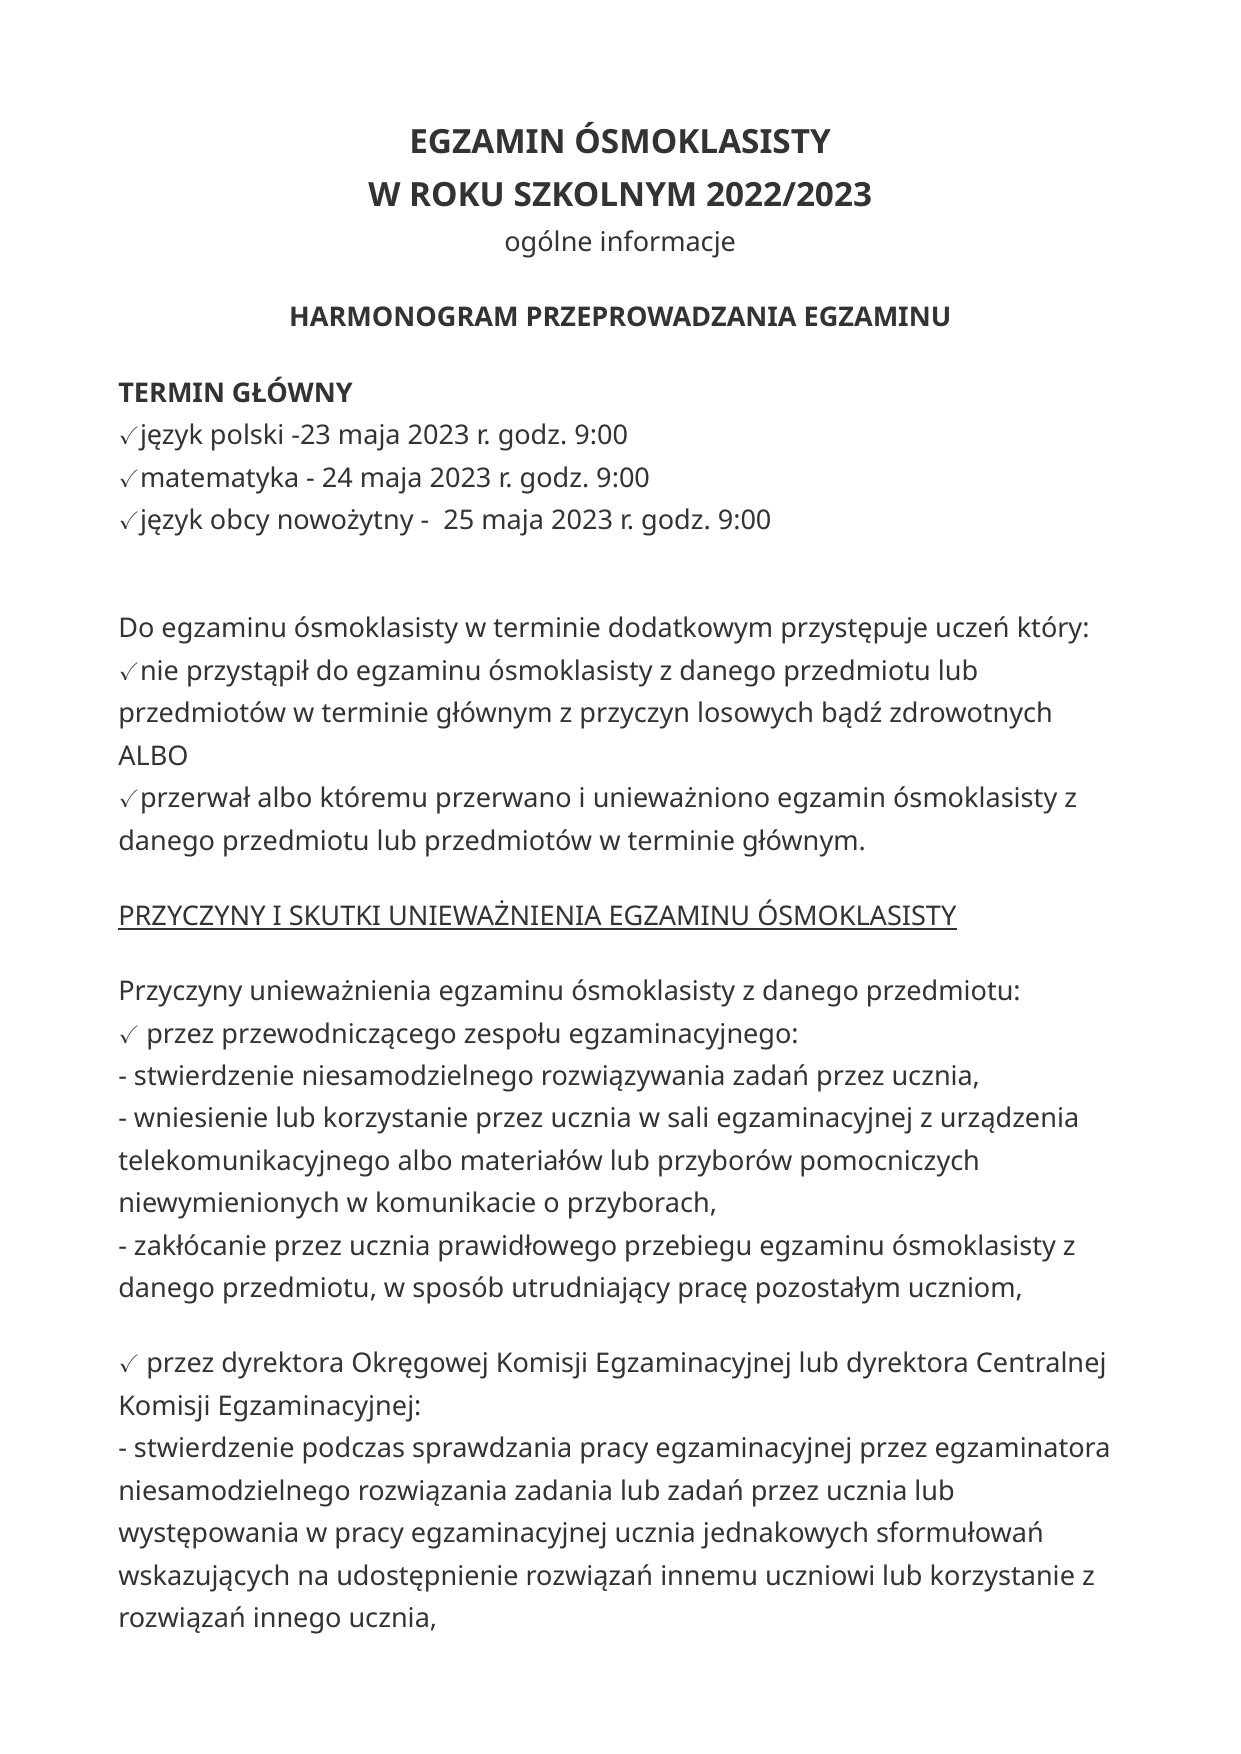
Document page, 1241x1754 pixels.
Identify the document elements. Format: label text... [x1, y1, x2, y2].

text ✓język polski -23 maja 2023 r. godz. 9:00 [118, 416, 1122, 453]
text EGZAMIN ÓSMOKLASISTY [118, 118, 1122, 163]
text ✓nie przystąpił do egzaminu ósmoklasisty z danego przedmiotu lub przedmiotów w terminie głównym z przyczyn losowych bądź zdrowotnych [118, 651, 1122, 731]
text ✓przerwał albo któremu przerwano i unieważniono egzamin ósmoklasisty z danego przedmiotu lub przedmiotów w terminie głównym. [118, 778, 1122, 858]
text Przyczyny unieważnienia egzaminu ósmoklasisty z danego przedmiotu: [118, 972, 1122, 1009]
text ogólne informacje [118, 222, 1122, 259]
text - stwierdzenie podczas sprawdzania pracy egzaminacyjnej przez egzaminatora niesamodzielnego rozwiązania zadania lub zadań przez ucznia lub występowania w pracy egzaminacyjnej ucznia jednakowych sformułowań wskazujących na udostępnienie rozwiązań innemu uczniowi lub korzystanie z rozwiązań innego ucznia, [118, 1429, 1122, 1635]
text HARMONOGRAM PRZEPROWADZANIA EGZAMINU [118, 298, 1122, 335]
text W ROKU SZKOLNYM 2022/2023 [118, 170, 1122, 216]
text - zakłócanie przez ucznia prawidłowego przebiegu egzaminu ósmoklasisty z danego przedmiotu, w sposób utrudniający pracę pozostałym uczniom, [118, 1226, 1122, 1305]
text ✓ przez przewodniczącego zespołu egzaminacyjnego: [118, 1014, 1122, 1051]
text TERMIN GŁÓWNY [118, 373, 1122, 410]
text - wniesienie lub korzystanie przez ucznia w sali egzaminacyjnej z urządzenia telekomunikacyjnego albo materiałów lub przyborów pomocniczych niewymienionych w komunikacie o przyborach, [118, 1099, 1122, 1221]
text PRZYCZYNY I SKUTKI UNIEWAŻNIENIA EGZAMINU ÓSMOKLASISTY [118, 896, 1122, 933]
text ✓matematyka - 24 maja 2023 r. godz. 9:00 [118, 458, 1122, 495]
text - stwierdzenie niesamodzielnego rozwiązywania zadań przez ucznia, [118, 1057, 1122, 1093]
text ALBO [118, 736, 1122, 773]
text Do egzaminu ósmoklasisty w terminie dodatkowym przystępuje uczeń który: [118, 609, 1122, 646]
text ✓język obcy nowożytny - 25 maja 2023 r. godz. 9:00 [118, 501, 1122, 537]
text ✓ przez dyrektora Okręgowej Komisji Egzaminacyjnej lub dyrektora Centralnej Komisji Egzaminacyjnej: [118, 1344, 1122, 1423]
